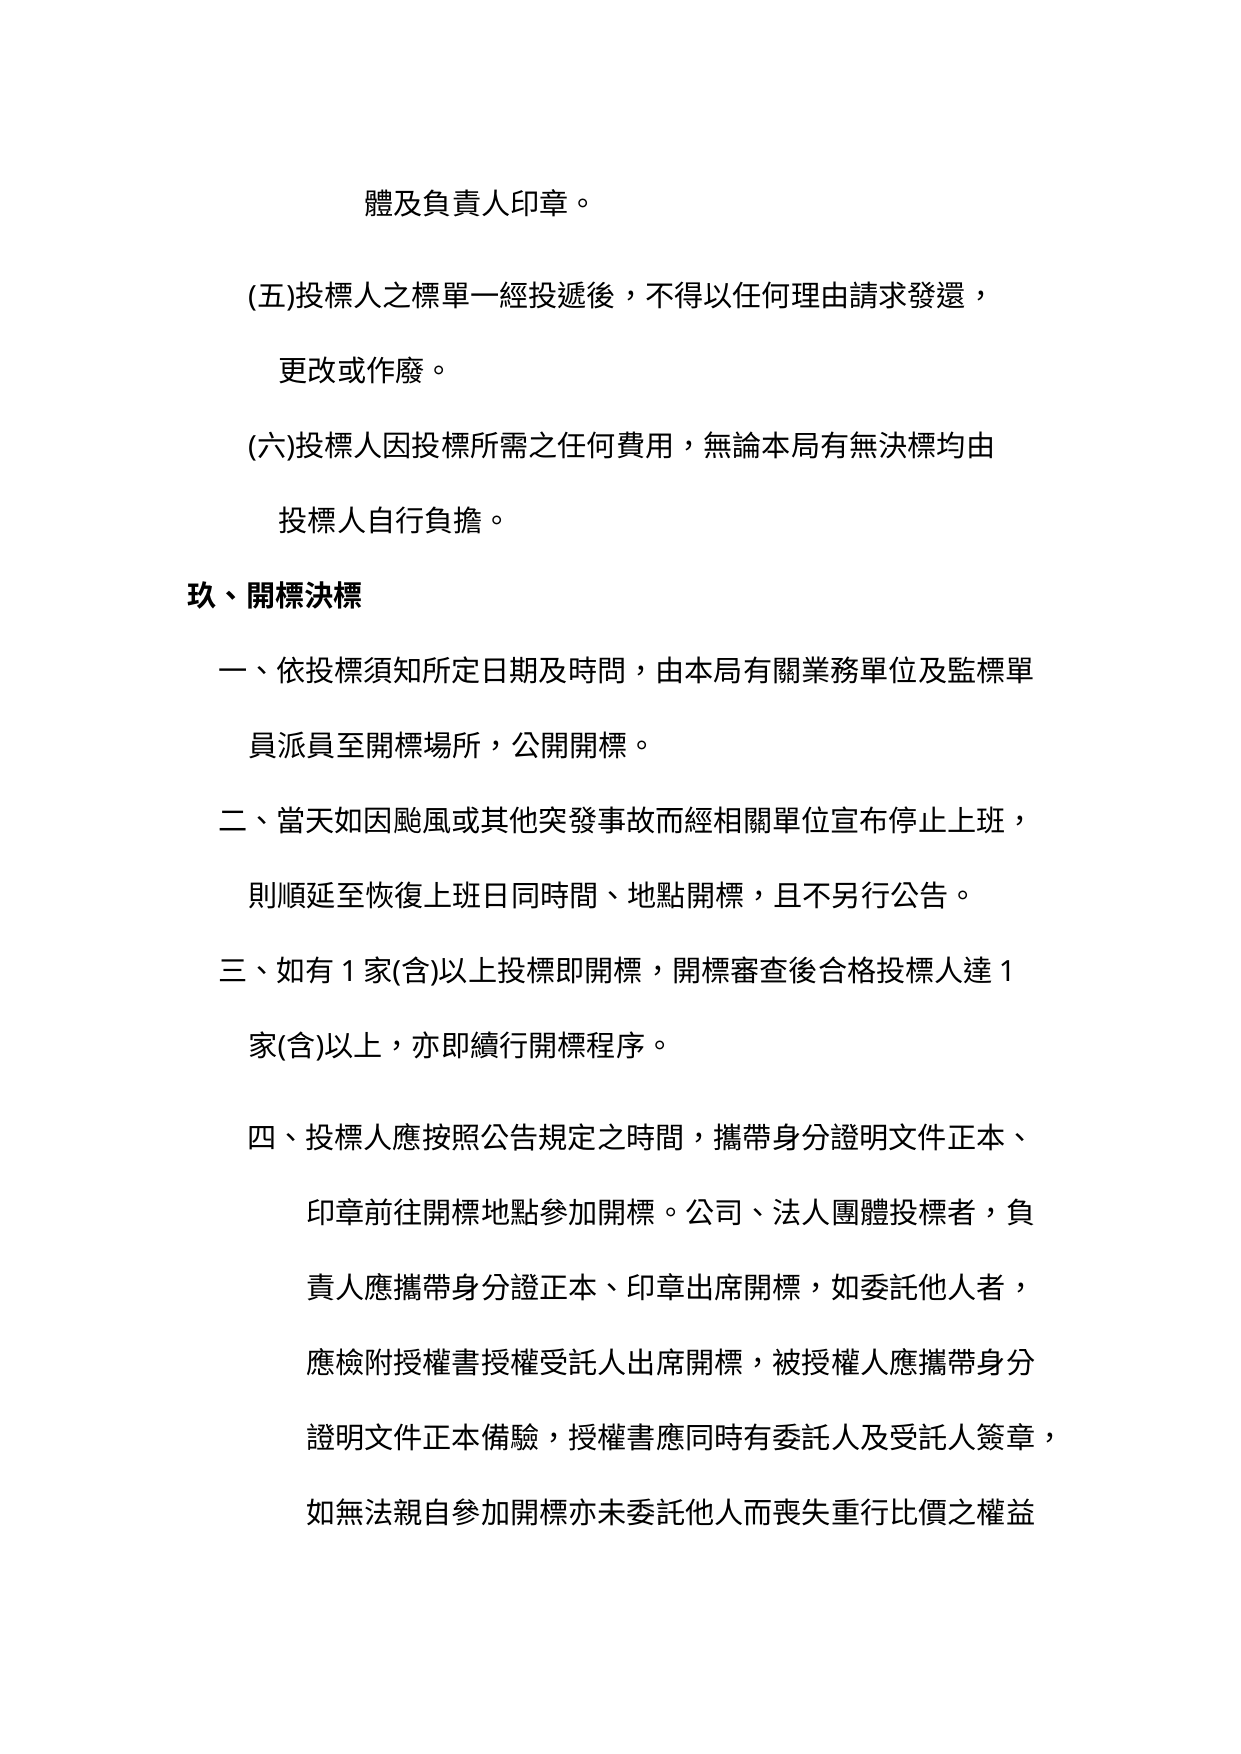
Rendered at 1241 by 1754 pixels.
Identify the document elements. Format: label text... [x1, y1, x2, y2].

text 四、投標人應按照公告規定之時間，攜帶身分證明文件正本、印章前往開標地點參加開標。公司、法人團體投標者，負責人應攜帶身分證正本、印章出席開標，如委託他人者，應檢附授權書授權受託人出席開標，被授權人應攜帶身分證明文件正本備驗，授權書應同時有委託人及受託人簽章，如無法親自參加開標亦未委託他人而喪失重行比價之權益者，不得提出任何異議。 [247, 1098, 1053, 1548]
text (四)投標單上投標人為公司、法人團體者，應註明統一編號，加填負責人姓名及身分證字號，並加蓋公司、法人團體及負責人印章。 [306, 164, 1053, 239]
text (五)投標人之標單一經投遞後，不得以任何理由請求發還， 更改或作廢。 (六)投標人因投標所需之任何費用，無論本局有無決標均由 投標人自行負擔。 玖、開標決標 一、依投標須知所定日期及時問，由本局有關業務單位及監標單 員派員至開標場所，公開開標。 二、當天如因颱風或其他突發事故而經相關單位宣布停止上班， 則順延至恢復上班日同時間、地點開標，且不另行公告。 三、如有1家(含)以上投標即開標，開標審查後合格投標人達1 家(含)以上，亦即續行開標程序。 [187, 256, 1053, 1081]
